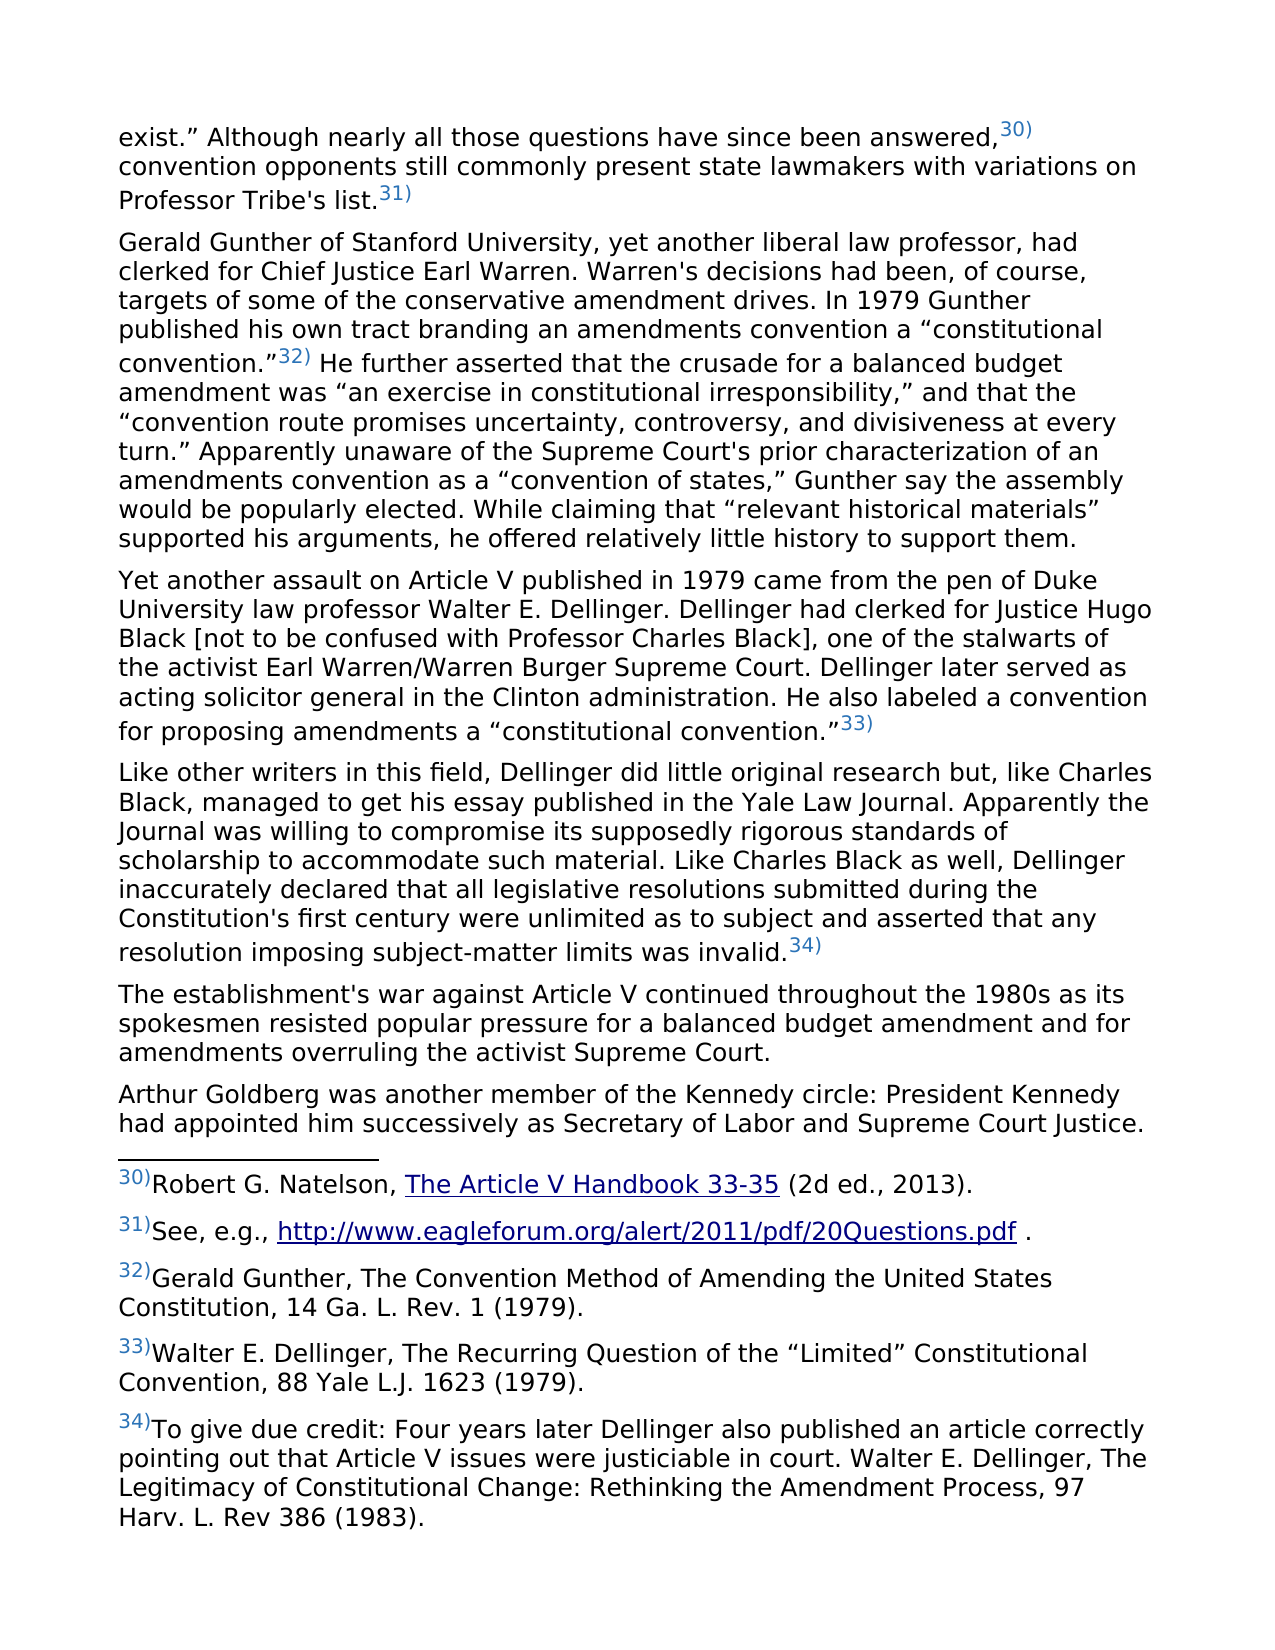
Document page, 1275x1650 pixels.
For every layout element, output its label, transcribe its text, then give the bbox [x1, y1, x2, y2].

text Walter E. Dellinger, The Recurring Question of the “Limited” Constitutional Convention, 88 Yale L.J. 1623 (1979). [118, 1334, 1157, 1398]
text The establishment's war against Article V continued throughout the 1980s as its spokesmen resisted popular pressure for a balanced budget amendment and for amendments overruling the activist Supreme Court. [118, 980, 1157, 1068]
text To give due credit: Four years later Dellinger also published an article correctly pointing out that Article V issues were justiciable in court. Walter E. Dellinger, The Legitimacy of Constitutional Change: Rethinking the Amendment Process, 97 Harv. L. Rev 386 (1983). [118, 1410, 1157, 1532]
text Like other writers in this field, Dellinger did little original research but, like Charles Black, managed to get his essay published in the Yale Law Journal. Apparently the Journal was willing to compromise its supposedly rigorous standards of scholarship to accommodate such material. Like Charles Black as well, Dellinger inaccurately declared that all legislative resolutions submitted during the Constitution's first century were unlimited as to subject and asserted that any resolution imposing subject-matter limits was invalid. [118, 758, 1157, 968]
text Gerald Gunther, The Convention Method of Amending the United States Constitution, 14 Ga. L. Rev. 1 (1979). [118, 1259, 1157, 1322]
text exist.” Although nearly all those questions have since been answered, convention opponents still commonly present state lawmakers with variations on Professor Tribe's list. [118, 118, 1157, 215]
text See, e.g., http://www.eagleforum.org/alert/2011/pdf/20Questions.pdf . [118, 1212, 1157, 1246]
text Yet another assault on Article V published in 1979 came from the pen of Duke University law professor Walter E. Dellinger. Dellinger had clerked for Justice Hugo Black [not to be confused with Professor Charles Black], one of the stalwarts of the activist Earl Warren/Warren Burger Supreme Court. Dellinger later served as acting solicitor general in the Clinton administration. He also labeled a convention for proposing amendments a “constitutional convention.” [118, 566, 1157, 746]
text Gerald Gunther of Stanford University, yet another liberal law professor, had clerked for Chief Justice Earl Warren. Warren's decisions had been, of course, targets of some of the conservative amendment drives. In 1979 Gunther published his own tract branding an amendments convention a “constitutional convention.” He further asserted that the crusade for a balanced budget amendment was “an exercise in constitutional irresponsibility,” and that the “convention route promises uncertainty, controversy, and divisiveness at every turn.” Apparently unaware of the Supreme Court's prior characterization of an amendments convention as a “convention of states,” Gunther say the assembly would be popularly elected. While claiming that “relevant historical materials” supported his arguments, he offered relatively little history to support them. [118, 228, 1157, 554]
text Robert G. Natelson, The Article V Handbook 33-35 (2d ed., 2013). [118, 1166, 1157, 1200]
text Arthur Goldberg was another member of the Kennedy circle: President Kennedy had appointed him successively as Secretary of Labor and Supreme Court Justice. [118, 1080, 1157, 1138]
